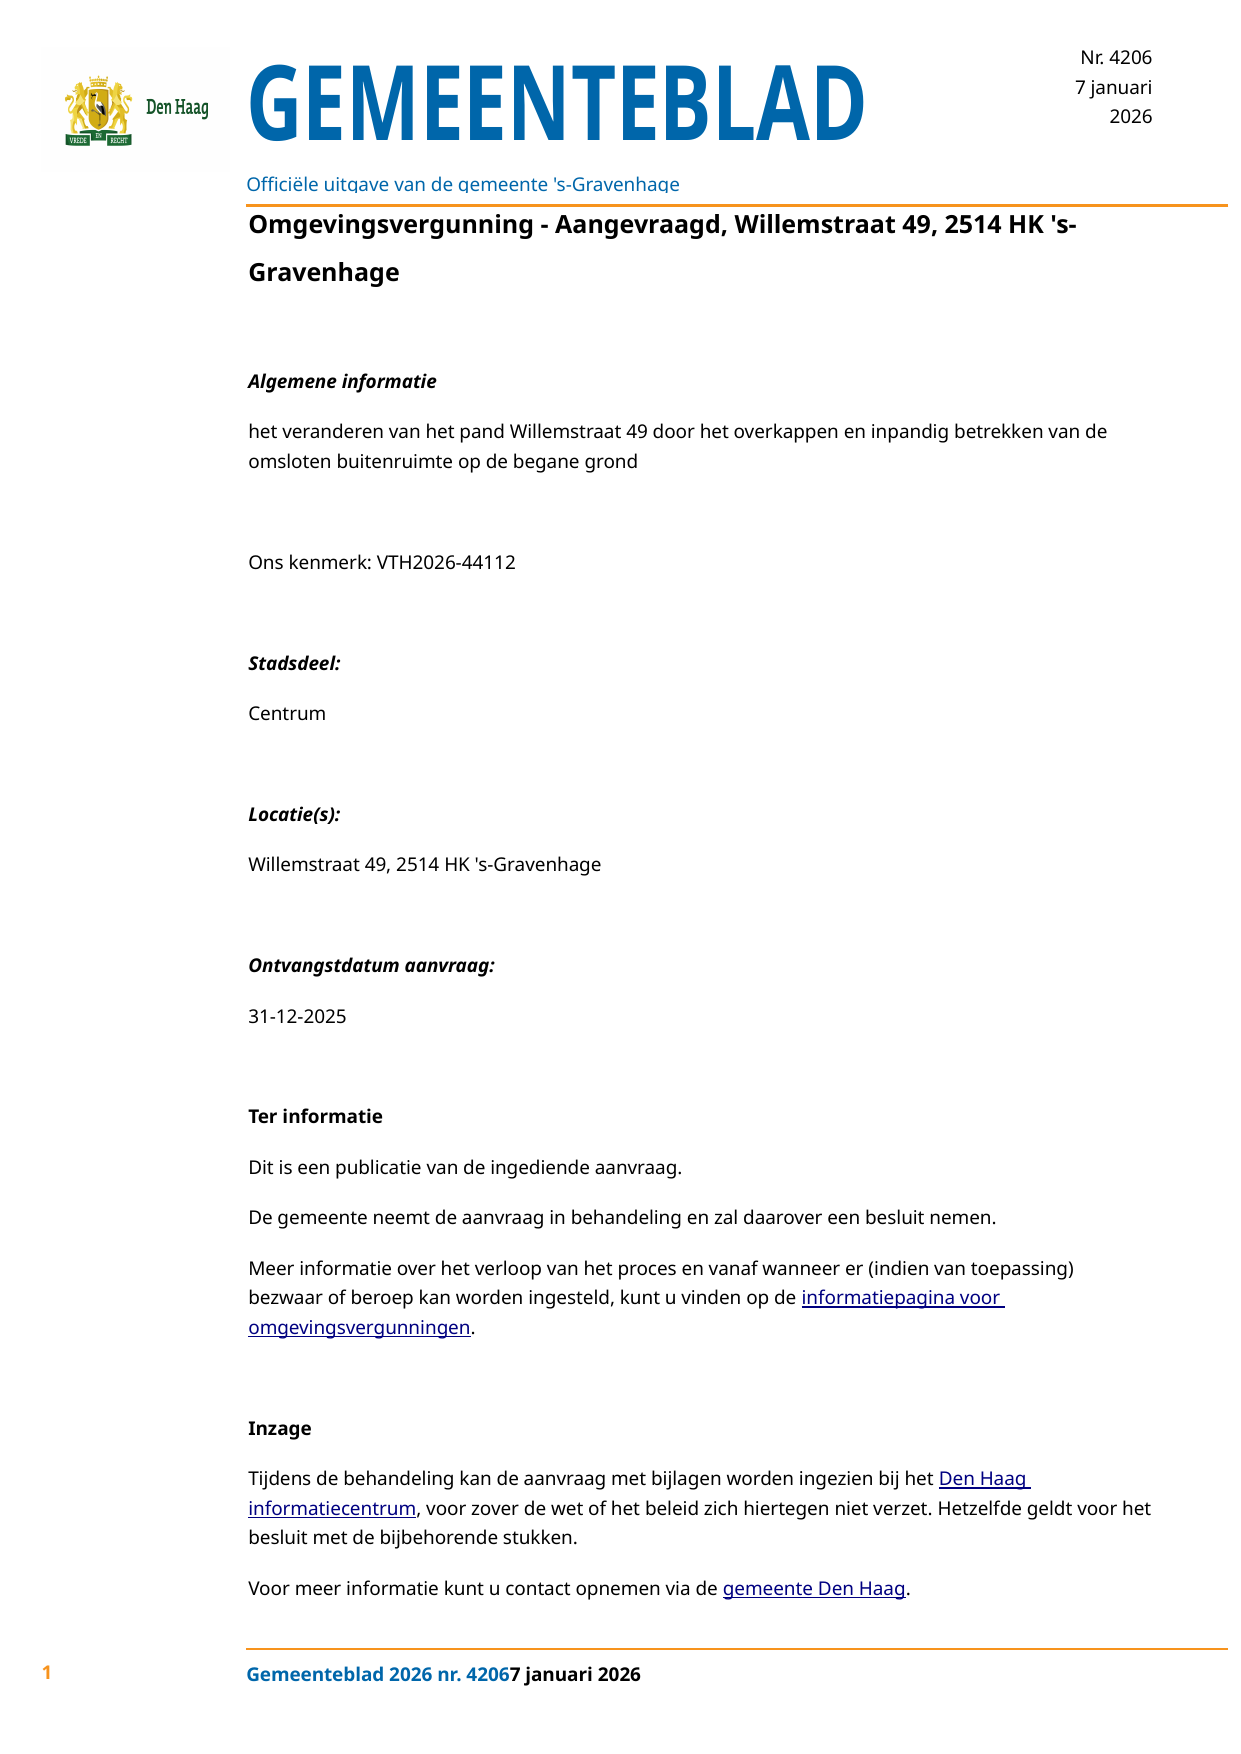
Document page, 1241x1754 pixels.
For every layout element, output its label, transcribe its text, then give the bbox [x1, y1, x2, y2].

text het veranderen van het pand Willemstraat 49 door het overkappen en inpandig betrekken van de omsloten buitenruimte op de begane grond [248, 419, 1152, 474]
text Tijdens de behandeling kan de aanvraag met bijlagen worden ingezien bij het Den Haag informatiecentrum, voor zover de wet of het beleid zich hiertegen niet verzet. Hetzelfde geldt voor het besluit met de bijbehorende stukken. [248, 1465, 1152, 1550]
text Centrum [248, 700, 1152, 726]
text Dit is een publicatie van de ingediende aanvraag. [248, 1154, 1152, 1180]
text Omgevingsvergunning - Aangevraagd, Willemstraat 49, 2514 HK 's-Gravenhage [248, 207, 1152, 288]
picture [41, 47, 231, 172]
text Locatie(s): [248, 801, 1152, 827]
text De gemeente neemt de aanvraag in behandeling en zal daarover een besluit nemen. [248, 1204, 1152, 1230]
text Voor meer informatie kunt u contact opnemen via de gemeente Den Haag. [248, 1575, 1152, 1601]
text Willemstraat 49, 2514 HK 's-Gravenhage [248, 852, 1152, 877]
text Inzage [248, 1415, 1152, 1441]
text Ons kenmerk: VTH2026-44112 [248, 549, 1152, 575]
text Stadsdeel: [248, 650, 1152, 676]
text Meer informatie over het verloop van het proces en vanaf wanneer er (indien van toepassing) bezwaar of beroep kan worden ingesteld, kunt u vinden op de informatiepagina voor omgevingsvergunningen. [248, 1255, 1152, 1340]
text Algemene informatie [248, 368, 1152, 394]
text 31-12-2025 [248, 1003, 1152, 1029]
text Ontvangstdatum aanvraag: [248, 952, 1152, 978]
text Ter informatie [248, 1104, 1152, 1129]
